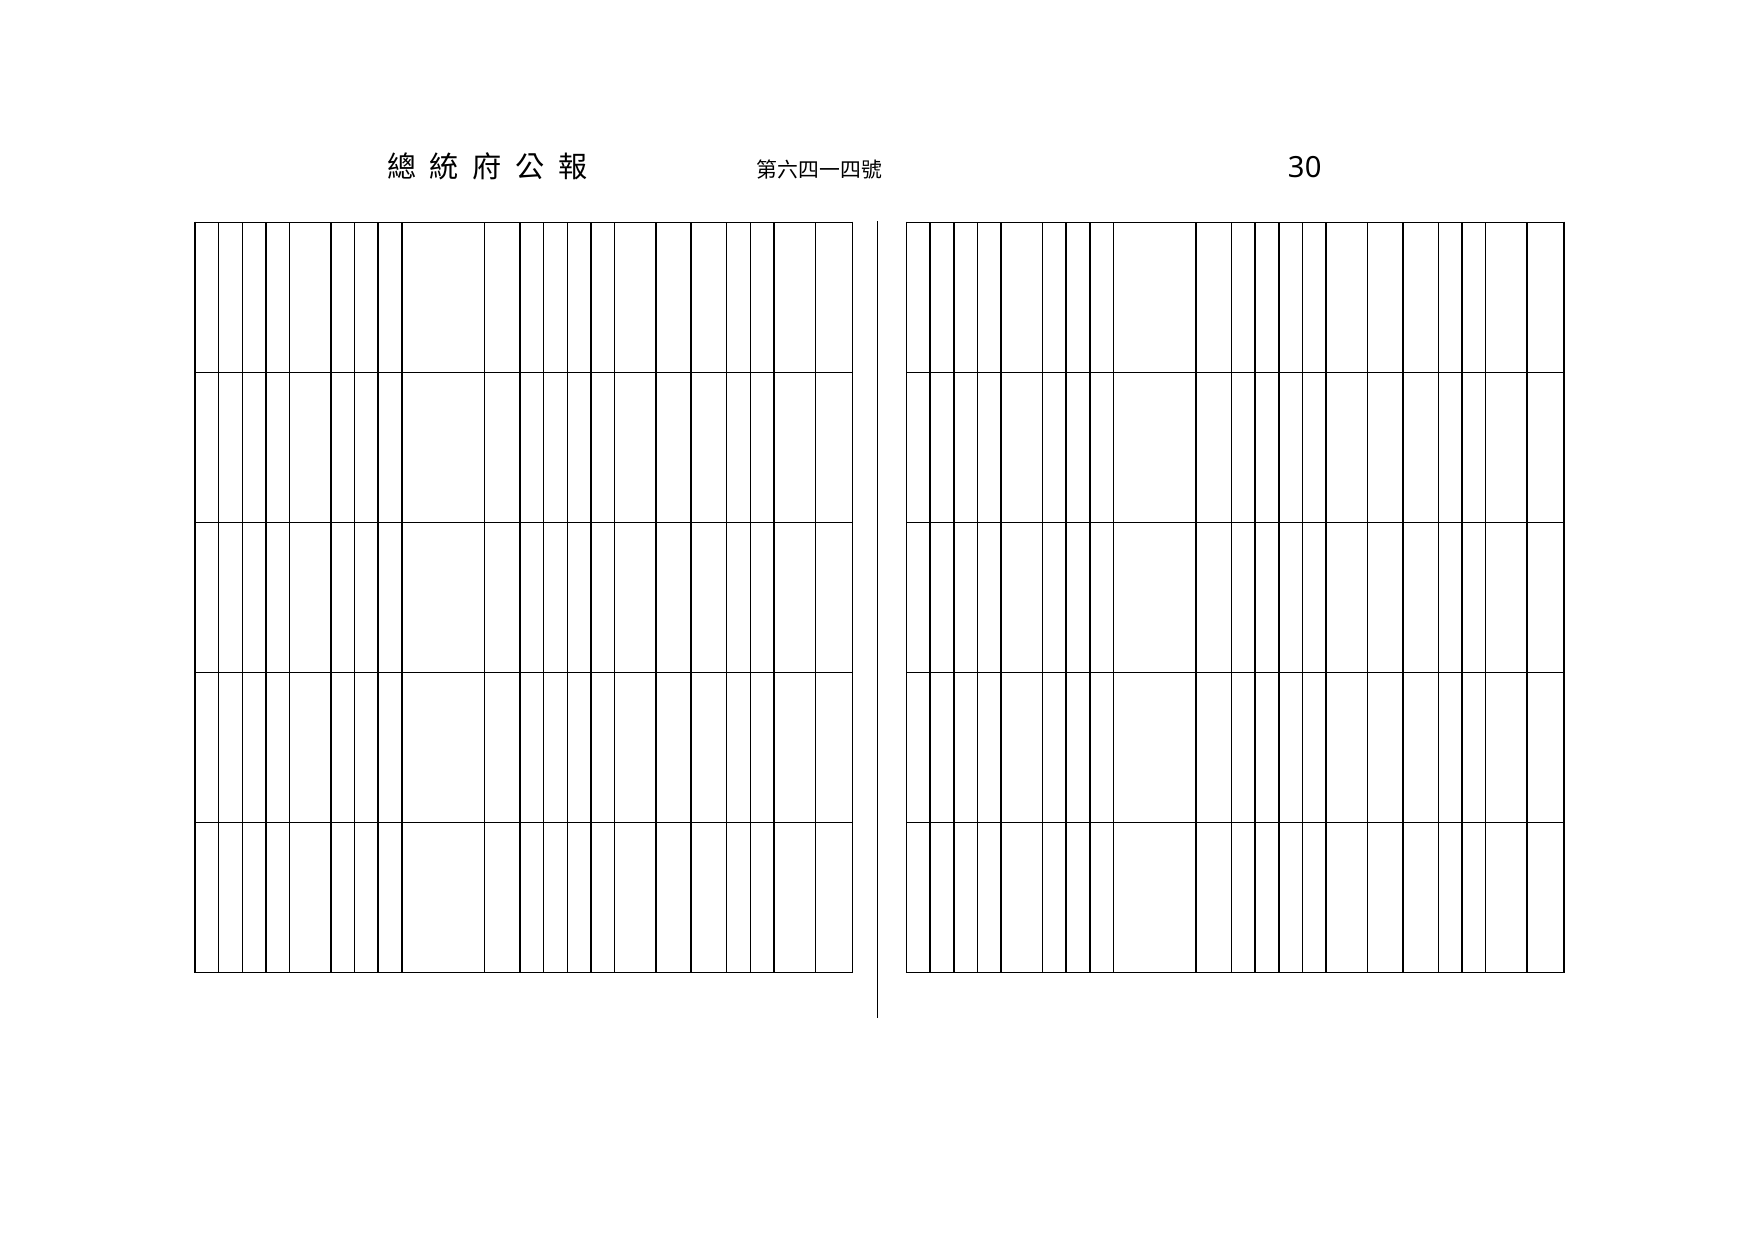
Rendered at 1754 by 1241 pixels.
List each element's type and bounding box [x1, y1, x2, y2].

table_cell [485, 673, 519, 822]
table_cell [727, 373, 750, 522]
table_cell [290, 373, 330, 522]
table_cell [1404, 823, 1438, 972]
table_cell [521, 373, 543, 522]
table_cell [403, 523, 484, 672]
table_cell [1303, 223, 1325, 372]
table_cell [568, 523, 590, 672]
table_cell [657, 823, 690, 972]
table_cell [355, 823, 377, 972]
table_cell [485, 373, 519, 522]
table_cell [1280, 223, 1302, 372]
table_cell [1327, 223, 1367, 372]
table_cell [196, 673, 218, 822]
table_cell [290, 673, 330, 822]
table_cell [1404, 373, 1438, 522]
table_cell [290, 223, 330, 372]
table_cell [1197, 373, 1231, 522]
table_cell [978, 673, 1000, 822]
table_cell [775, 373, 815, 522]
table_cell [1002, 223, 1042, 372]
table_cell [1303, 373, 1325, 522]
table_cell [816, 673, 852, 822]
table_cell [1043, 673, 1065, 822]
table_cell [1463, 823, 1485, 972]
table_cell [403, 673, 484, 822]
table_cell [816, 523, 852, 672]
table_cell [243, 523, 265, 672]
table_cell [657, 673, 690, 822]
table_cell [1368, 223, 1402, 372]
table_cell [592, 373, 614, 522]
table_cell [657, 523, 690, 672]
table_cell [907, 223, 929, 372]
table_cell [1368, 823, 1402, 972]
table_cell [615, 373, 655, 522]
table_cell [1463, 223, 1485, 372]
table_cell [219, 373, 242, 522]
table_cell [1463, 523, 1485, 672]
table_cell [219, 823, 242, 972]
table_cell [1368, 673, 1402, 822]
table_cell [978, 823, 1000, 972]
table_cell [290, 523, 330, 672]
table_cell [1404, 673, 1438, 822]
table_cell [1256, 223, 1278, 372]
table_cell [931, 523, 953, 672]
table_cell [521, 223, 543, 372]
table_cell [727, 823, 750, 972]
table_cell [403, 223, 484, 372]
table_cell [1439, 373, 1461, 522]
table_cell [521, 673, 543, 822]
table_cell [657, 373, 690, 522]
table_cell [485, 223, 519, 372]
table_cell [955, 523, 977, 672]
table_cell [196, 823, 218, 972]
table_cell [1256, 823, 1278, 972]
table_cell [267, 373, 289, 522]
table_cell [727, 673, 750, 822]
table_cell [219, 673, 242, 822]
table_cell [243, 673, 265, 822]
table_cell [775, 523, 815, 672]
table_cell [1486, 823, 1526, 972]
table_cell [907, 823, 929, 972]
table_cell [592, 523, 614, 672]
table_cell [544, 523, 567, 672]
table_cell [1091, 673, 1113, 822]
table_cell [1197, 523, 1231, 672]
table_cell [379, 223, 401, 372]
table_cell [931, 373, 953, 522]
table_cell [1002, 523, 1042, 672]
table_cell [1114, 823, 1195, 972]
table_cell [816, 223, 852, 372]
table_cell [1043, 373, 1065, 522]
table_cell [1067, 223, 1089, 372]
table_cell [243, 373, 265, 522]
table_cell [1197, 673, 1231, 822]
table_cell [1280, 823, 1302, 972]
table_cell [568, 223, 590, 372]
table_cell [775, 223, 815, 372]
table_cell [403, 373, 484, 522]
table_cell [775, 823, 815, 972]
table_cell [1067, 673, 1089, 822]
table_cell [816, 823, 852, 972]
table_cell [544, 673, 567, 822]
table_cell [615, 673, 655, 822]
table_cell [1256, 373, 1278, 522]
table_cell [615, 223, 655, 372]
table_cell [1368, 523, 1402, 672]
table_cell [592, 673, 614, 822]
table_cell [931, 673, 953, 822]
table_cell [1280, 373, 1302, 522]
table_cell [692, 823, 726, 972]
table_cell [727, 523, 750, 672]
table_cell [1404, 223, 1438, 372]
table_cell [1303, 673, 1325, 822]
table_cell [1404, 523, 1438, 672]
table_cell [1002, 823, 1042, 972]
table_cell [692, 223, 726, 372]
table_cell [290, 823, 330, 972]
table_cell [1197, 823, 1231, 972]
table_cell [1280, 673, 1302, 822]
table_cell [978, 523, 1000, 672]
table_cell [1486, 673, 1526, 822]
table_cell [1043, 223, 1065, 372]
table_cell [751, 223, 773, 372]
table_cell [196, 373, 218, 522]
table_cell [955, 823, 977, 972]
table_cell [521, 823, 543, 972]
table_cell [568, 673, 590, 822]
table_cell [931, 223, 953, 372]
table_cell [1232, 823, 1254, 972]
table_cell [907, 373, 929, 522]
table_cell [196, 523, 218, 672]
table_cell [1327, 523, 1367, 672]
table_cell [1528, 373, 1563, 522]
table_cell [955, 673, 977, 822]
table_cell [816, 373, 852, 522]
table_cell [332, 373, 354, 522]
table_cell [219, 223, 242, 372]
table_cell [692, 373, 726, 522]
table_cell [355, 373, 377, 522]
table_cell [196, 223, 218, 372]
table_cell [355, 523, 377, 672]
table_cell [592, 223, 614, 372]
table_cell [1114, 223, 1195, 372]
table_cell [1439, 673, 1461, 822]
table_cell [615, 523, 655, 672]
table_cell [1091, 823, 1113, 972]
table_cell [1002, 373, 1042, 522]
table_cell [379, 823, 401, 972]
table_cell [1303, 823, 1325, 972]
table_cell [403, 823, 484, 972]
table_cell [657, 223, 690, 372]
table_cell [1232, 523, 1254, 672]
table_cell [931, 823, 953, 972]
table_cell [1043, 823, 1065, 972]
table_cell [1232, 673, 1254, 822]
table_cell [332, 823, 354, 972]
table_cell [751, 523, 773, 672]
table_cell [1439, 823, 1461, 972]
table_cell [751, 373, 773, 522]
table_cell [1043, 523, 1065, 672]
table_cell [727, 223, 750, 372]
table_cell [751, 823, 773, 972]
table_cell [267, 823, 289, 972]
table_cell [1463, 673, 1485, 822]
table_cell [1067, 523, 1089, 672]
table_cell [1327, 823, 1367, 972]
table_cell [692, 523, 726, 672]
table_cell [1528, 823, 1563, 972]
table_cell [1114, 673, 1195, 822]
table_cell [267, 673, 289, 822]
table_cell [1256, 673, 1278, 822]
table_cell [544, 223, 567, 372]
table_cell [243, 823, 265, 972]
table_cell [1368, 373, 1402, 522]
table_cell [332, 523, 354, 672]
table_cell [1091, 373, 1113, 522]
table_cell [1528, 223, 1563, 372]
table_cell [1091, 523, 1113, 672]
table_cell [907, 523, 929, 672]
table_cell [379, 373, 401, 522]
table_cell [568, 373, 590, 522]
table_cell [751, 673, 773, 822]
table_cell [1067, 373, 1089, 522]
table_cell [379, 673, 401, 822]
table_cell [907, 673, 929, 822]
table_cell [568, 823, 590, 972]
table_cell [955, 373, 977, 522]
table_cell [1303, 523, 1325, 672]
table_cell [355, 673, 377, 822]
table_cell [267, 223, 289, 372]
table_cell [775, 673, 815, 822]
table_cell [1114, 523, 1195, 672]
table_cell [355, 223, 377, 372]
table_cell [1486, 373, 1526, 522]
table_cell [521, 523, 543, 672]
table_cell [267, 523, 289, 672]
table_cell [592, 823, 614, 972]
table_cell [219, 523, 242, 672]
table_cell [1439, 523, 1461, 672]
table_cell [1327, 373, 1367, 522]
table_cell [1091, 223, 1113, 372]
table_cell [1528, 523, 1563, 672]
table_cell [615, 823, 655, 972]
table_cell [332, 673, 354, 822]
table_cell [1327, 673, 1367, 822]
table_cell [379, 523, 401, 672]
table_cell [1002, 673, 1042, 822]
table_cell [1197, 223, 1231, 372]
table_cell [1067, 823, 1089, 972]
table_cell [978, 373, 1000, 522]
table_cell [1463, 373, 1485, 522]
table_cell [1486, 523, 1526, 672]
table_cell [1256, 523, 1278, 672]
table_cell [1232, 373, 1254, 522]
table_cell [955, 223, 977, 372]
table_cell [1528, 673, 1563, 822]
table_cell [243, 223, 265, 372]
table_cell [1232, 223, 1254, 372]
table_cell [332, 223, 354, 372]
table_cell [1114, 373, 1195, 522]
table_cell [1280, 523, 1302, 672]
table_cell [485, 823, 519, 972]
table_cell [1439, 223, 1461, 372]
table_cell [692, 673, 726, 822]
table_cell [485, 523, 519, 672]
table_cell [1486, 223, 1526, 372]
table_cell [544, 823, 567, 972]
table_cell [544, 373, 567, 522]
table_cell [978, 223, 1000, 372]
